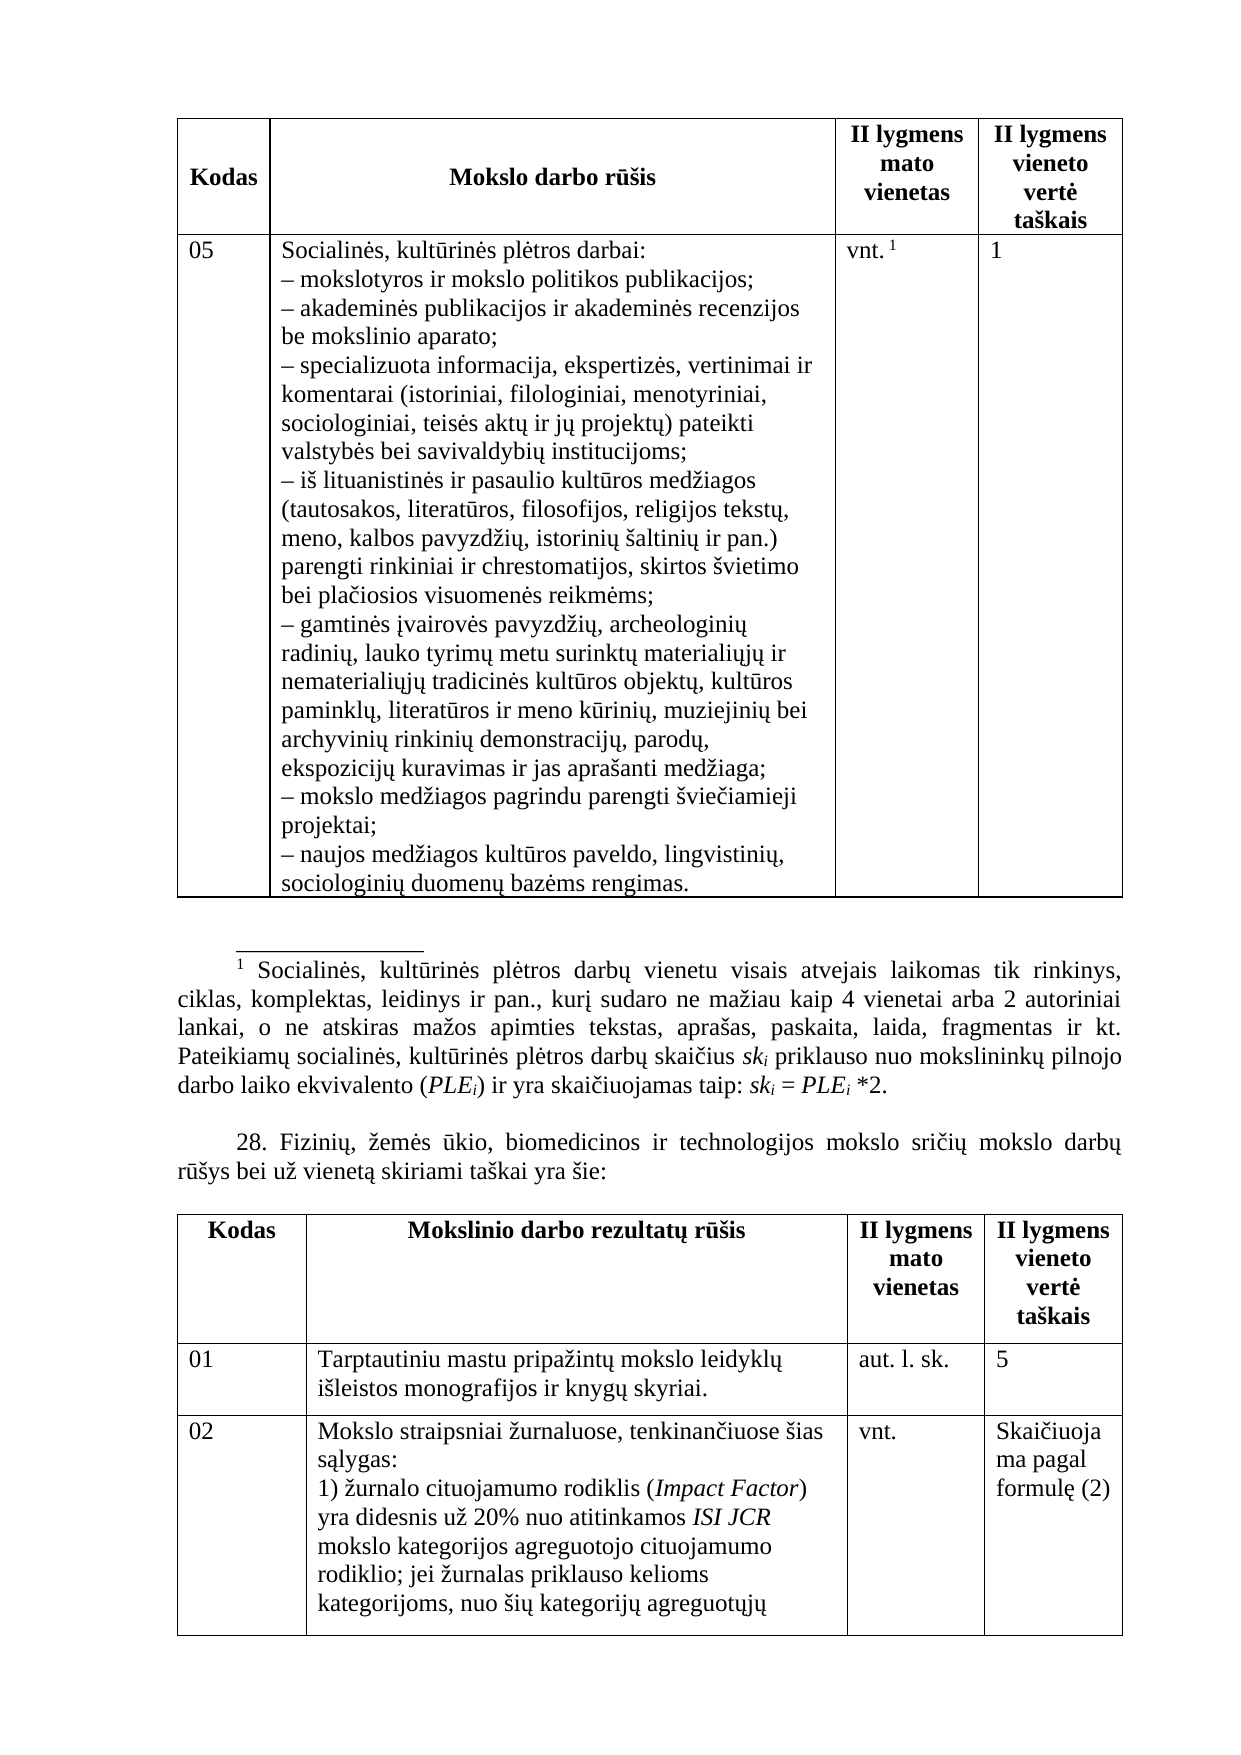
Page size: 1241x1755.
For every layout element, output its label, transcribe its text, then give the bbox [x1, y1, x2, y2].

table_cell Skaičiuojama pagal formulę (2) [985, 1416, 1122, 1635]
table_cell 5 [985, 1344, 1122, 1415]
table_header Kodas [178, 1215, 306, 1343]
table_cell Mokslo straipsniai žurnaluose, tenkinančiuose šias sąlygas: 1) žurnalo cituojamumo rodiklis (Impact Factor) yra didesnis už 20% nuo atitinkamos ISI JCR mokslo kategorijos agreguotojo cituojamumo rodiklio; jei žurnalas priklauso kelioms kategorijoms, nuo šių kategorijų agreguotųjų [307, 1416, 847, 1635]
table_cell 05 [178, 235, 269, 896]
table_header Kodas [178, 119, 269, 234]
table_header Mokslinio darbo rezultatų rūšis [307, 1215, 847, 1343]
table_cell vnt. [848, 1416, 984, 1635]
table_header II lygmens vieneto vertė taškais [979, 119, 1122, 234]
table_header II lygmens vieneto vertė taškais [985, 1215, 1122, 1343]
table_cell aut. l. sk. [848, 1344, 984, 1415]
table_cell vnt. 1 [836, 235, 978, 896]
table_header Mokslo darbo rūšis [271, 119, 835, 234]
table_cell 1 [979, 235, 1122, 896]
table_header II lygmens mato vienetas [848, 1215, 984, 1343]
text _______________ [177, 926, 1122, 955]
table_cell 01 [178, 1344, 306, 1415]
table_header II lygmens mato vienetas [836, 119, 978, 234]
table_cell Socialinės, kultūrinės plėtros darbai: – mokslotyros ir mokslo politikos publikacijos; – akademinės publikacijos ir akademinės recenzijos be mokslinio aparato; – specializuota informacija, ekspertizės, vertinimai ir komentarai (istoriniai, filologiniai, menotyriniai, sociologiniai, teisės aktų ir jų projektų) pateikti valstybės bei savivaldybių institucijoms; – iš lituanistinės ir pasaulio kultūros medžiagos (tautosakos, literatūros, filosofijos, religijos tekstų, meno, kalbos pavyzdžių, istorinių šaltinių ir pan.) parengti rinkiniai ir chrestomatijos, skirtos švietimo bei plačiosios visuomenės reikmėms; – gamtinės įvairovės pavyzdžių, archeologinių radinių, lauko tyrimų metu surinktų materialiųjų ir nematerialiųjų tradicinės kultūros objektų, kultūros paminklų, literatūros ir meno kūrinių, muziejinių bei archyvinių rinkinių demonstracijų, parodų, ekspozicijų kuravimas ir jas aprašanti medžiaga; – mokslo medžiagos pagrindu parengti šviečiamieji projektai; – naujos medžiagos kultūros paveldo, lingvistinių, sociologinių duomenų bazėms rengimas. [271, 235, 835, 896]
text 28. Fizinių, žemės ūkio, biomedicinos ir technologijos mokslo sričių mokslo darbų rūšys bei už vienetą skiriami taškai yra šie: [177, 1127, 1122, 1185]
table_cell 02 [178, 1416, 306, 1635]
table_cell Tarptautiniu mastu pripažintų mokslo leidyklų išleistos monografijos ir knygų skyriai. [307, 1344, 847, 1415]
text 1 Socialinės, kultūrinės plėtros darbų vienetu visais atvejais laikomas tik rinkinys, ciklas, komplektas, leidinys ir pan., kurį sudaro ne mažiau kaip 4 vienetai arba 2 autoriniai lankai, o ne atskiras mažos apimties tekstas, aprašas, paskaita, laida, fragmentas ir kt. Pateikiamų socialinės, kultūrinės plėtros darbų skaičius ski priklauso nuo mokslininkų pilnojo darbo laiko ekvivalento (PLEi) ir yra skaičiuojamas taip: ski = PLEi *2. [177, 955, 1122, 1099]
